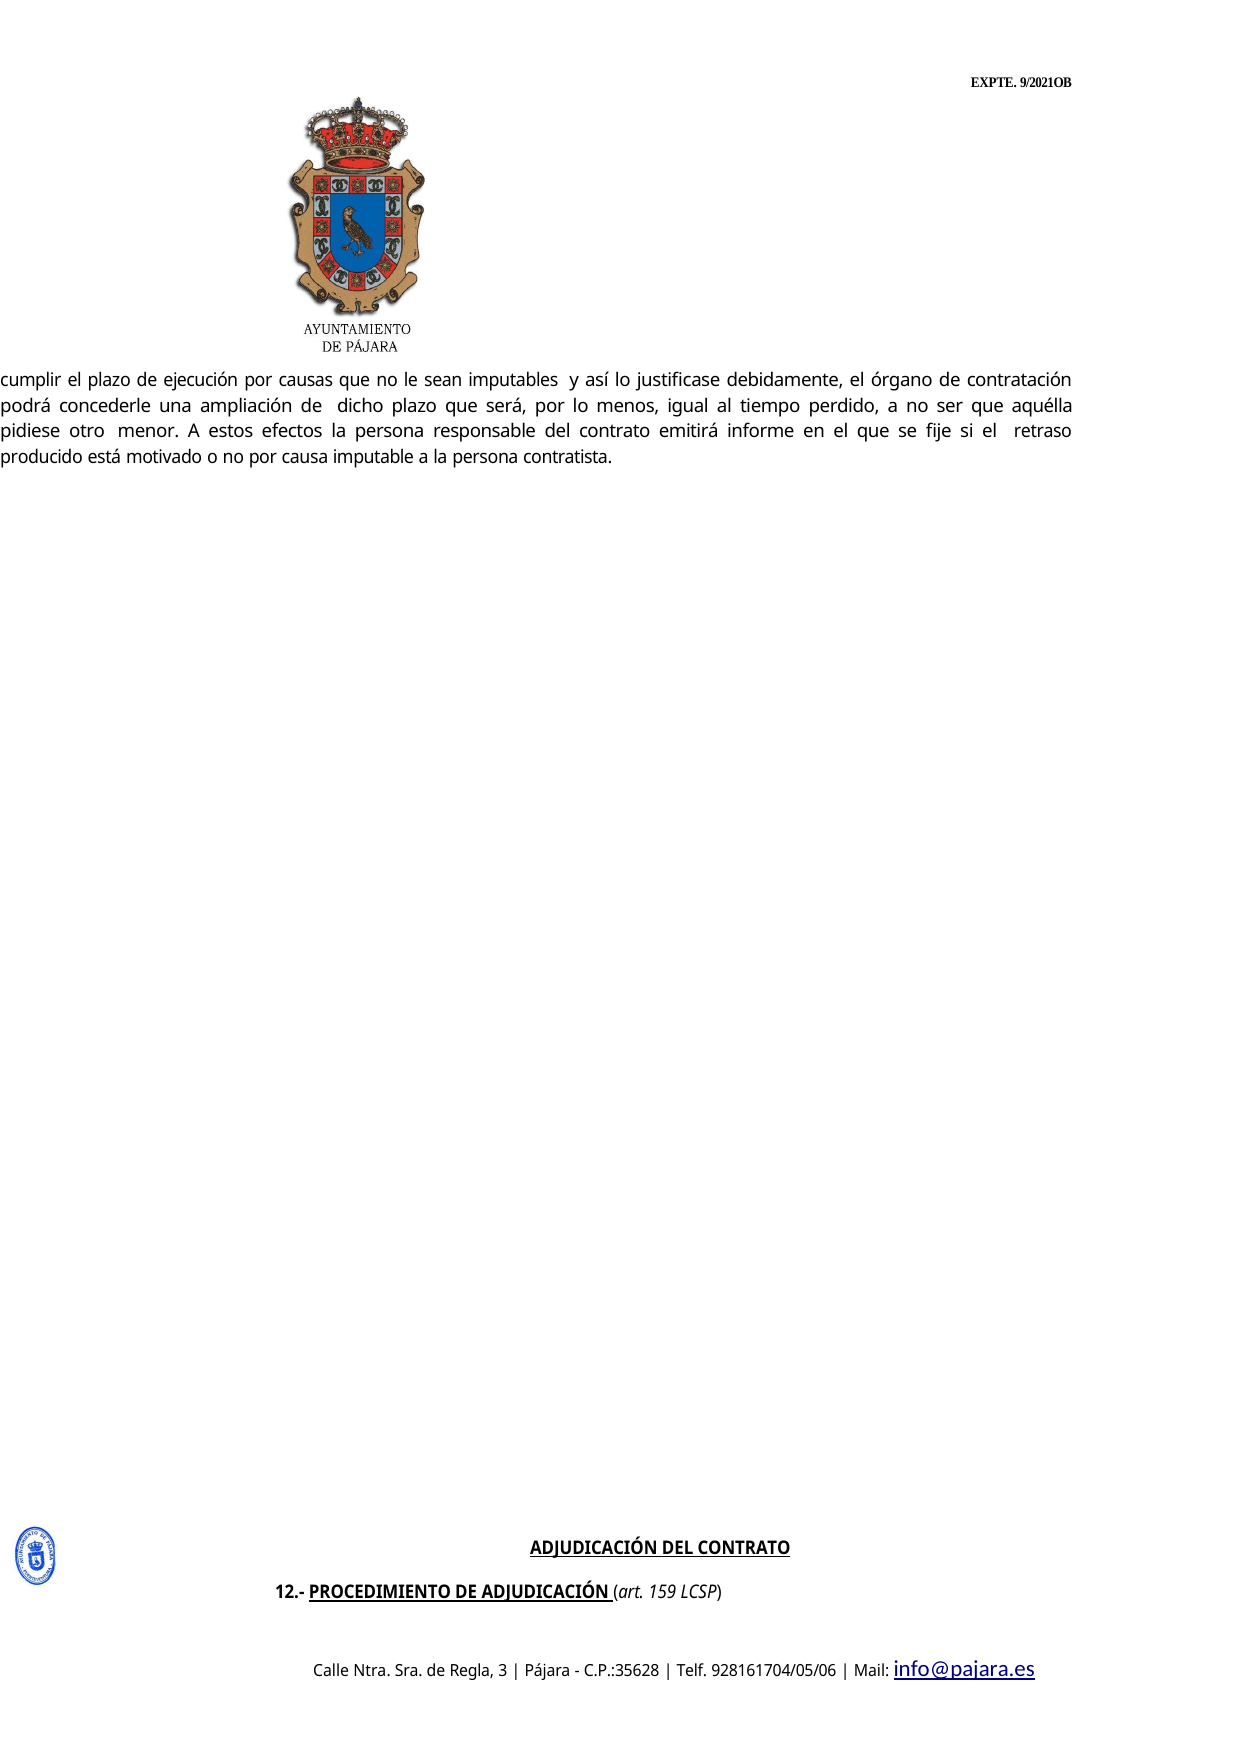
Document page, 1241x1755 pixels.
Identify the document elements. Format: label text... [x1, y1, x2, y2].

text cumplir el plazo de ejecución por causas que no le sean imputables y así lo justificase debidamente, el órgano de contratación podrá concederle una ampliación de dicho plazo que será, por lo menos, igual al tiempo perdido, a no ser que aquélla pidiese otro menor. A estos efectos la persona responsable del contrato emitirá informe en el que se fije si el retraso producido está motivado o no por causa imputable a la persona contratista. [0, 367, 1073, 469]
